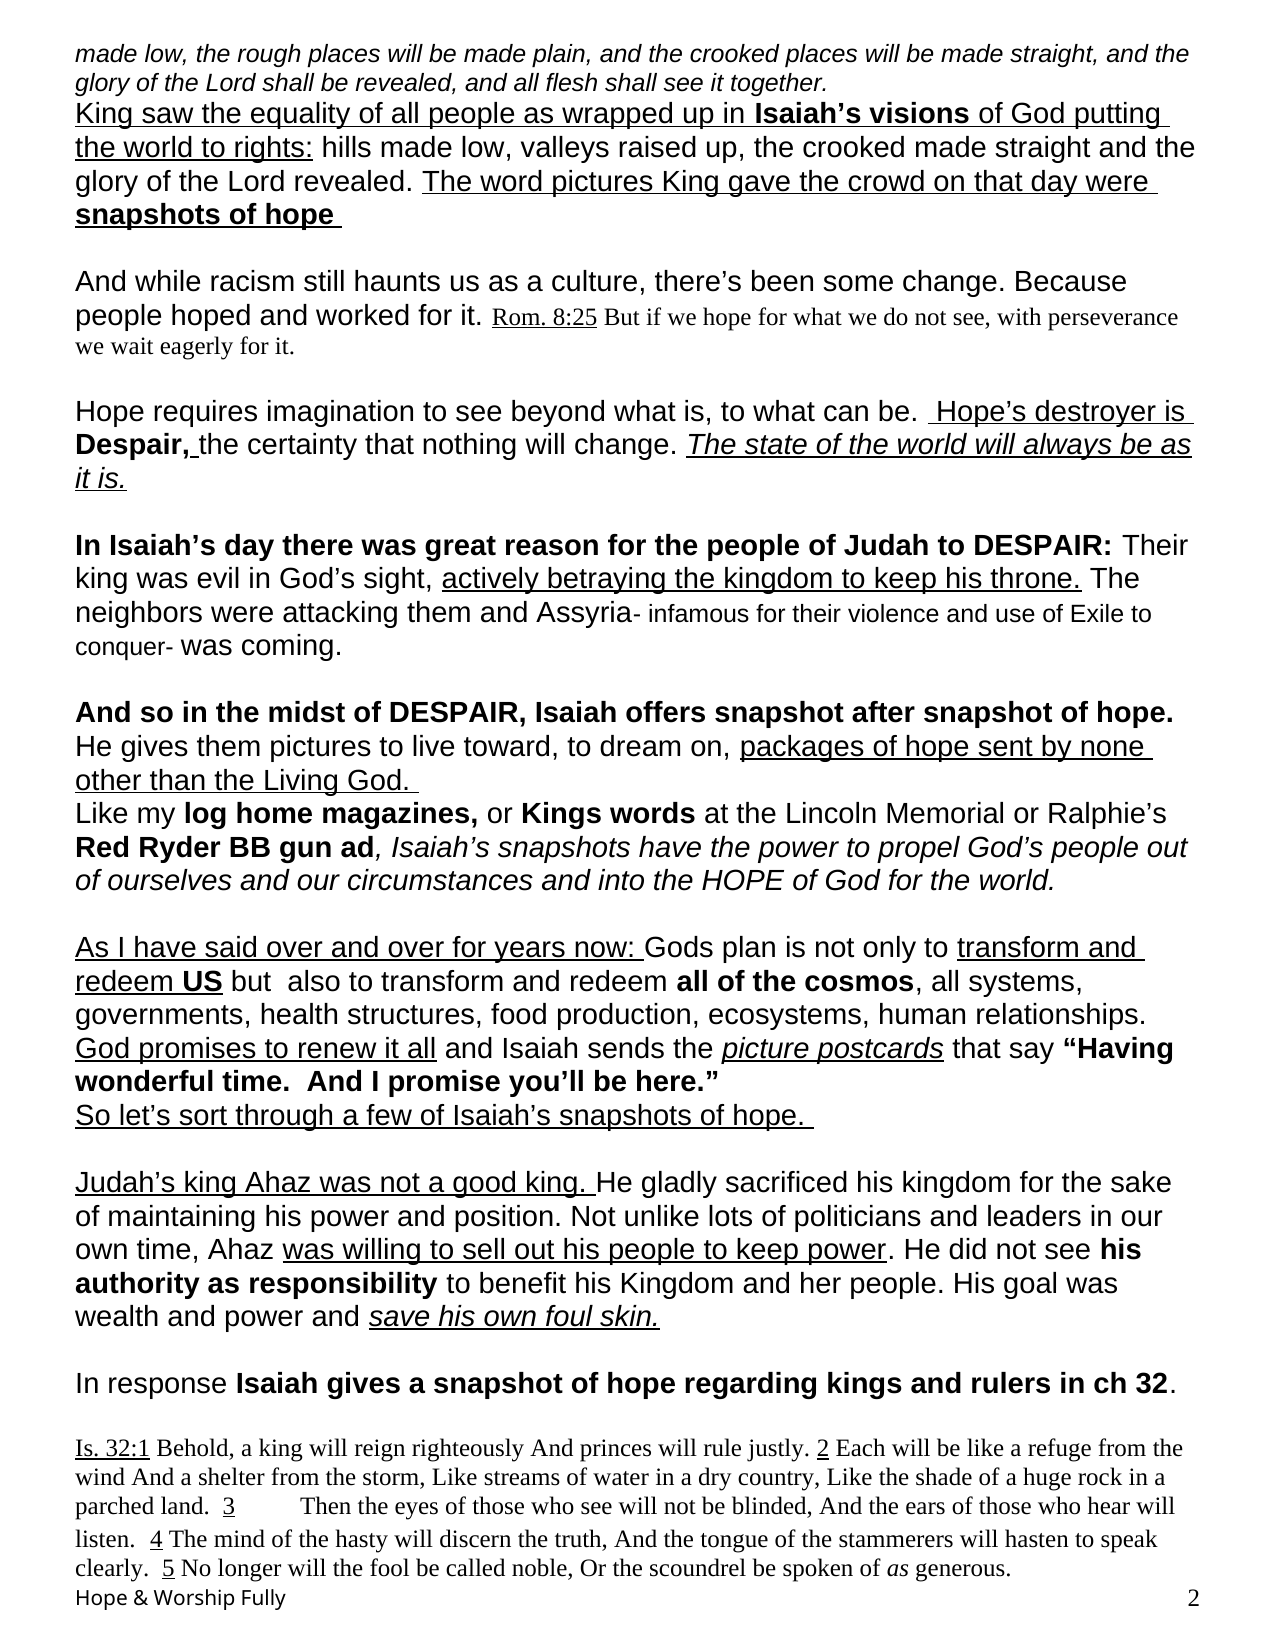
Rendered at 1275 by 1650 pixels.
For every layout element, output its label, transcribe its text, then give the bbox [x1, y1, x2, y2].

text So let’s sort through a few of Isaiah’s snapshots of hope. [75, 1098, 1200, 1131]
text Judah’s king Ahaz was not a good king. He gladly sacrificed his kingdom for the sake of maintaining his power and position. Not unlike lots of politicians and leaders in our own time, Ahaz was willing to sell out his people to keep power. He did not see his authority as responsibility to benefit his Kingdom and her people. His goal was wealth and power and save his own foul skin. [75, 1165, 1200, 1333]
text In response Isaiah gives a snapshot of hope regarding kings and rulers in ch 32. [75, 1366, 1200, 1400]
text King saw the equality of all people as wrapped up in Isaiah’s visions of God putting the world to rights: hills made low, valleys raised up, the crooked made straight and the glory of the Lord revealed. The word pictures King gave the crowd on that day were snapshots of hope [75, 96, 1200, 231]
text made low, the rough places will be made plain, and the crooked places will be made straight, and the glory of the Lord shall be revealed, and all flesh shall see it together. [75, 39, 1200, 96]
text Like my log home magazines, or Kings words at the Lincoln Memorial or Ralphie’s Red Ryder BB gun ad, Isaiah’s snapshots have the power to propel God’s people out of ourselves and our circumstances and into the HOPE of God for the world. [75, 796, 1200, 897]
text And while racism still haunts us as a culture, there’s been some change. Because people hoped and worked for it. Rom. 8:25 But if we hope for what we do not see, with perseverance we wait eagerly for it. [75, 264, 1200, 360]
text As I have said over and over for years now: Gods plan is not only to transform and redeem US but also to transform and redeem all of the cosmos, all systems, governments, health structures, food production, ecosystems, human relationships. God promises to renew it all and Isaiah sends the picture postcards that say “Having wonderful time. And I promise you’ll be here.” [75, 930, 1200, 1098]
text Hope requires imagination to see beyond what is, to what can be. Hope’s destroyer is Despair, the certainty that nothing will change. The state of the world will always be as it is. [75, 393, 1200, 494]
text In Isaiah’s day there was great reason for the people of Judah to DESPAIR: Their king was evil in God’s sight, actively betraying the kingdom to keep his throne. The neighbors were attacking them and Assyria- infamous for their violence and use of Exile to conquer- was coming. [75, 528, 1200, 662]
text And so in the midst of DESPAIR, Isaiah offers snapshot after snapshot of hope. He gives them pictures to live toward, to dream on, packages of hope sent by none other than the Living God. [75, 695, 1200, 796]
text Is. 32:1 Behold, a king will reign righteously And princes will rule justly. 2 Each will be like a refuge from the wind And a shelter from the storm, Like streams of water in a dry country, Like the shade of a huge rock in a parched land. 3 Then the eyes of those who see will not be blinded, And the ears of those who hear will listen. 4 The mind of the hasty will discern the truth, And the tongue of the stammerers will hasten to speak clearly. 5 No longer will the fool be called noble, Or the scoundrel be spoken of as generous. [75, 1433, 1200, 1582]
